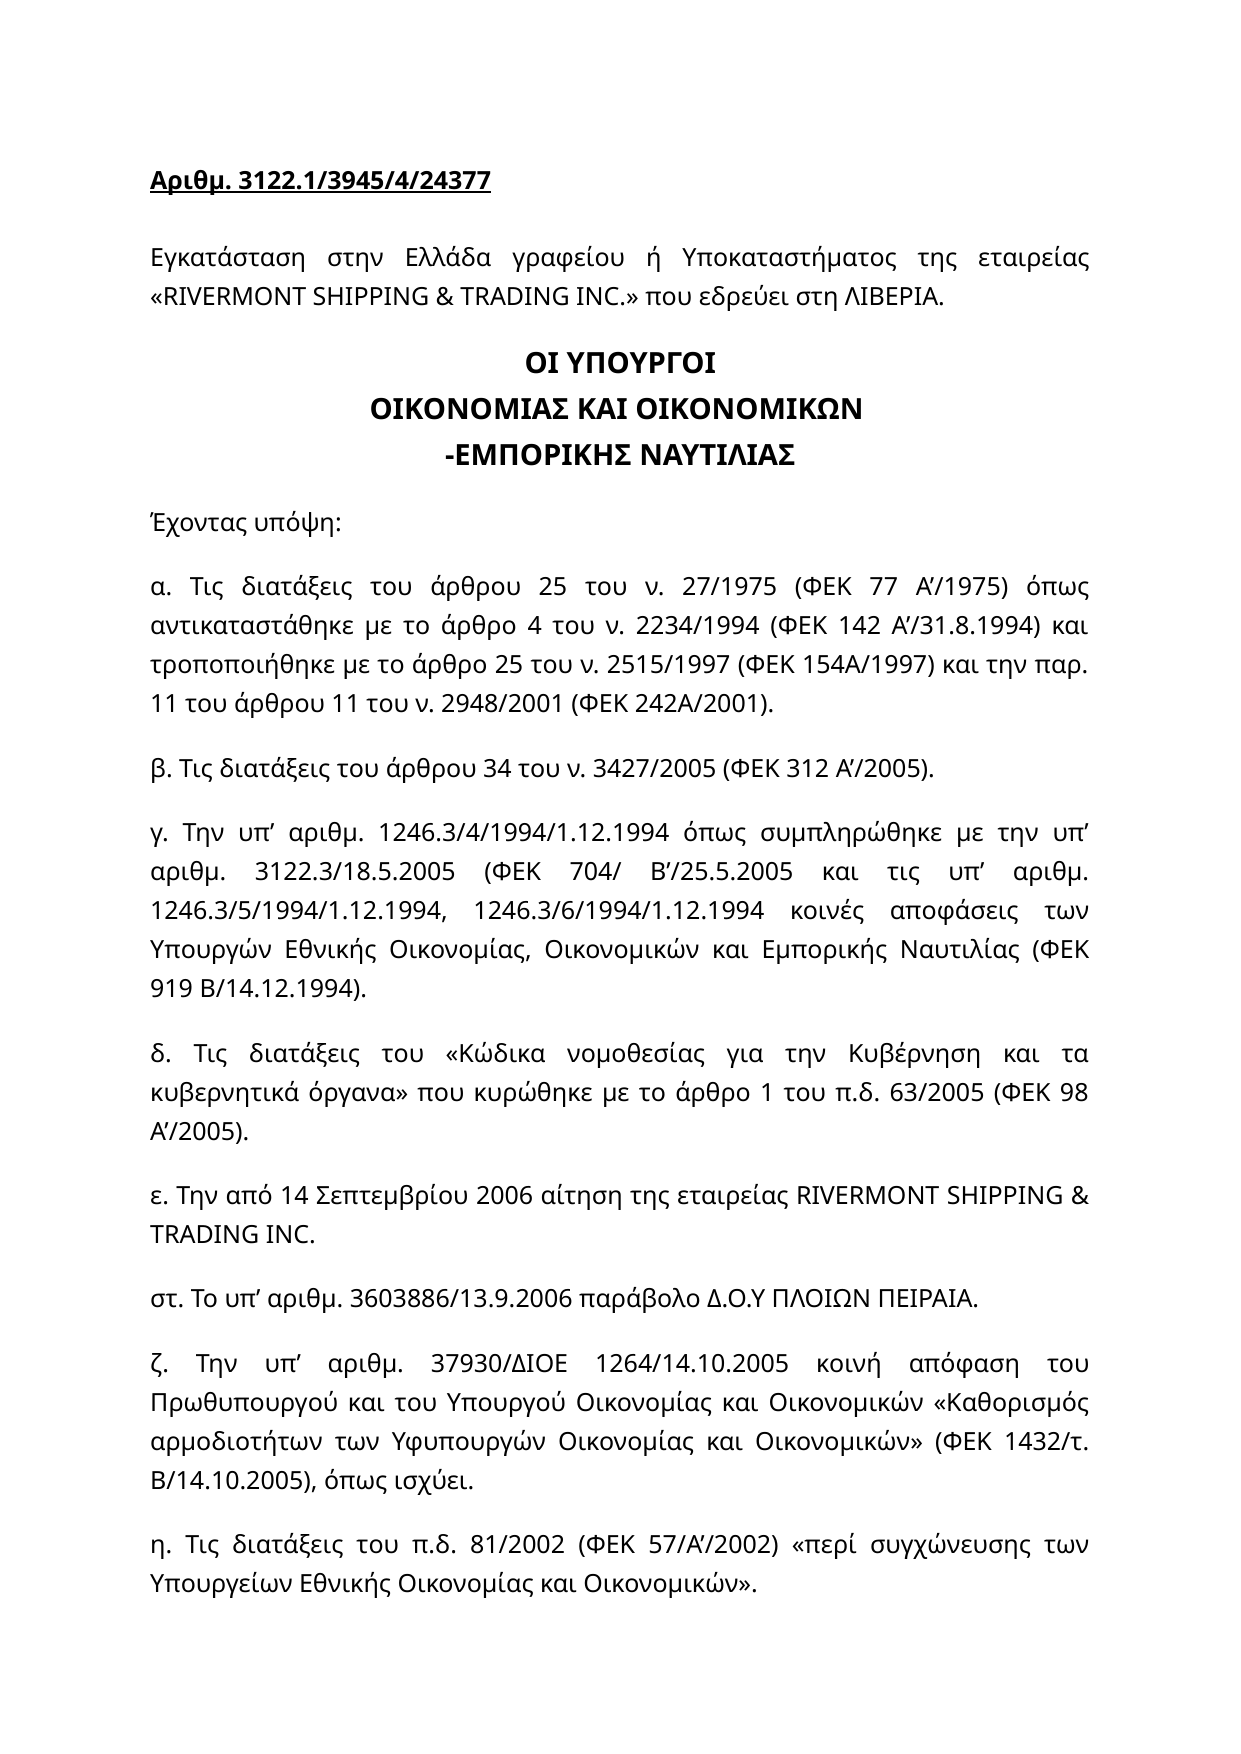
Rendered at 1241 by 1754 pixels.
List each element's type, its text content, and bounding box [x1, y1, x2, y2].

text δ. Τις διατάξεις του «Κώδικα νομοθεσίας για την Κυβέρνηση και τα κυβερνητικά όργανα» που κυρώθηκε με το άρθρο 1 του π.δ. 63/2005 (ΦΕΚ 98 Α’/2005). [150, 1035, 1090, 1148]
text β. Τις διατάξεις του άρθρου 34 του ν. 3427/2005 (ΦΕΚ 312 Α’/2005). [150, 750, 1090, 784]
text η. Τις διατάξεις του π.δ. 81/2002 (ΦΕΚ 57/Α’/2002) «περί συγχώνευσης των Υπουργείων Εθνικής Οικονομίας και Οικονομικών». [150, 1527, 1090, 1600]
text α. Τις διατάξεις του άρθρου 25 του ν. 27/1975 (ΦΕΚ 77 Α’/1975) όπως αντικαταστάθηκε με το άρθρο 4 του ν. 2234/1994 (ΦΕΚ 142 Α’/31.8.1994) και τροποποιήθηκε με το άρθρο 25 του ν. 2515/1997 (ΦΕΚ 154Α/1997) και την παρ. 11 του άρθρου 11 του ν. 2948/2001 (ΦΕΚ 242Α/2001). [150, 568, 1090, 720]
text Έχοντας υπόψη: [150, 504, 1090, 538]
text στ. Το υπ’ αριθμ. 3603886/13.9.2006 παράβολο Δ.Ο.Υ ΠΛΟΙΩΝ ΠΕΙΡΑΙΑ. [150, 1281, 1090, 1315]
text ε. Την από 14 Σεπτεμβρίου 2006 αίτηση της εταιρείας RIVERMONT SHIPPING & TRADING INC. [150, 1178, 1090, 1251]
text ζ. Την υπ’ αριθμ. 37930/ΔΙΟΕ 1264/14.10.2005 κοινή απόφαση του Πρωθυπουργού και του Υπουργού Οικονομίας και Οικονομικών «Καθορισμός αρμοδιοτήτων των Υφυπουργών Οικονομίας και Οικονομικών» (ΦΕΚ 1432/τ. Β/14.10.2005), όπως ισχύει. [150, 1345, 1090, 1497]
title Αριθμ. 3122.1/3945/4/24377 [150, 162, 1090, 197]
text ΟΙ ΥΠΟΥΡΓΟΙ ΟΙΚΟΝΟΜΙΑΣ ΚΑΙ ΟΙΚΟΝΟΜΙΚΩΝ -ΕΜΠΟΡΙΚΗΣ ΝΑΥΤΙΛΙΑΣ [150, 342, 1090, 473]
text γ. Την υπ’ αριθμ. 1246.3/4/1994/1.12.1994 όπως συμπληρώθηκε με την υπ’ αριθμ. 3122.3/18.5.2005 (ΦΕΚ 704/ Β’/25.5.2005 και τις υπ’ αριθμ. 1246.3/5/1994/1.12.1994, 1246.3/6/1994/1.12.1994 κοινές αποφάσεις των Υπουργών Εθνικής Οικονομίας, Οικονομικών και Εμπορικής Ναυτιλίας (ΦΕΚ 919 Β/14.12.1994). [150, 814, 1090, 1005]
text Εγκατάσταση στην Ελλάδα γραφείου ή Υποκαταστήματος της εταιρείας «RIVERMONT SHIPPING & TRADING INC.» που εδρεύει στη ΛΙΒΕΡΙΑ. [150, 239, 1090, 312]
